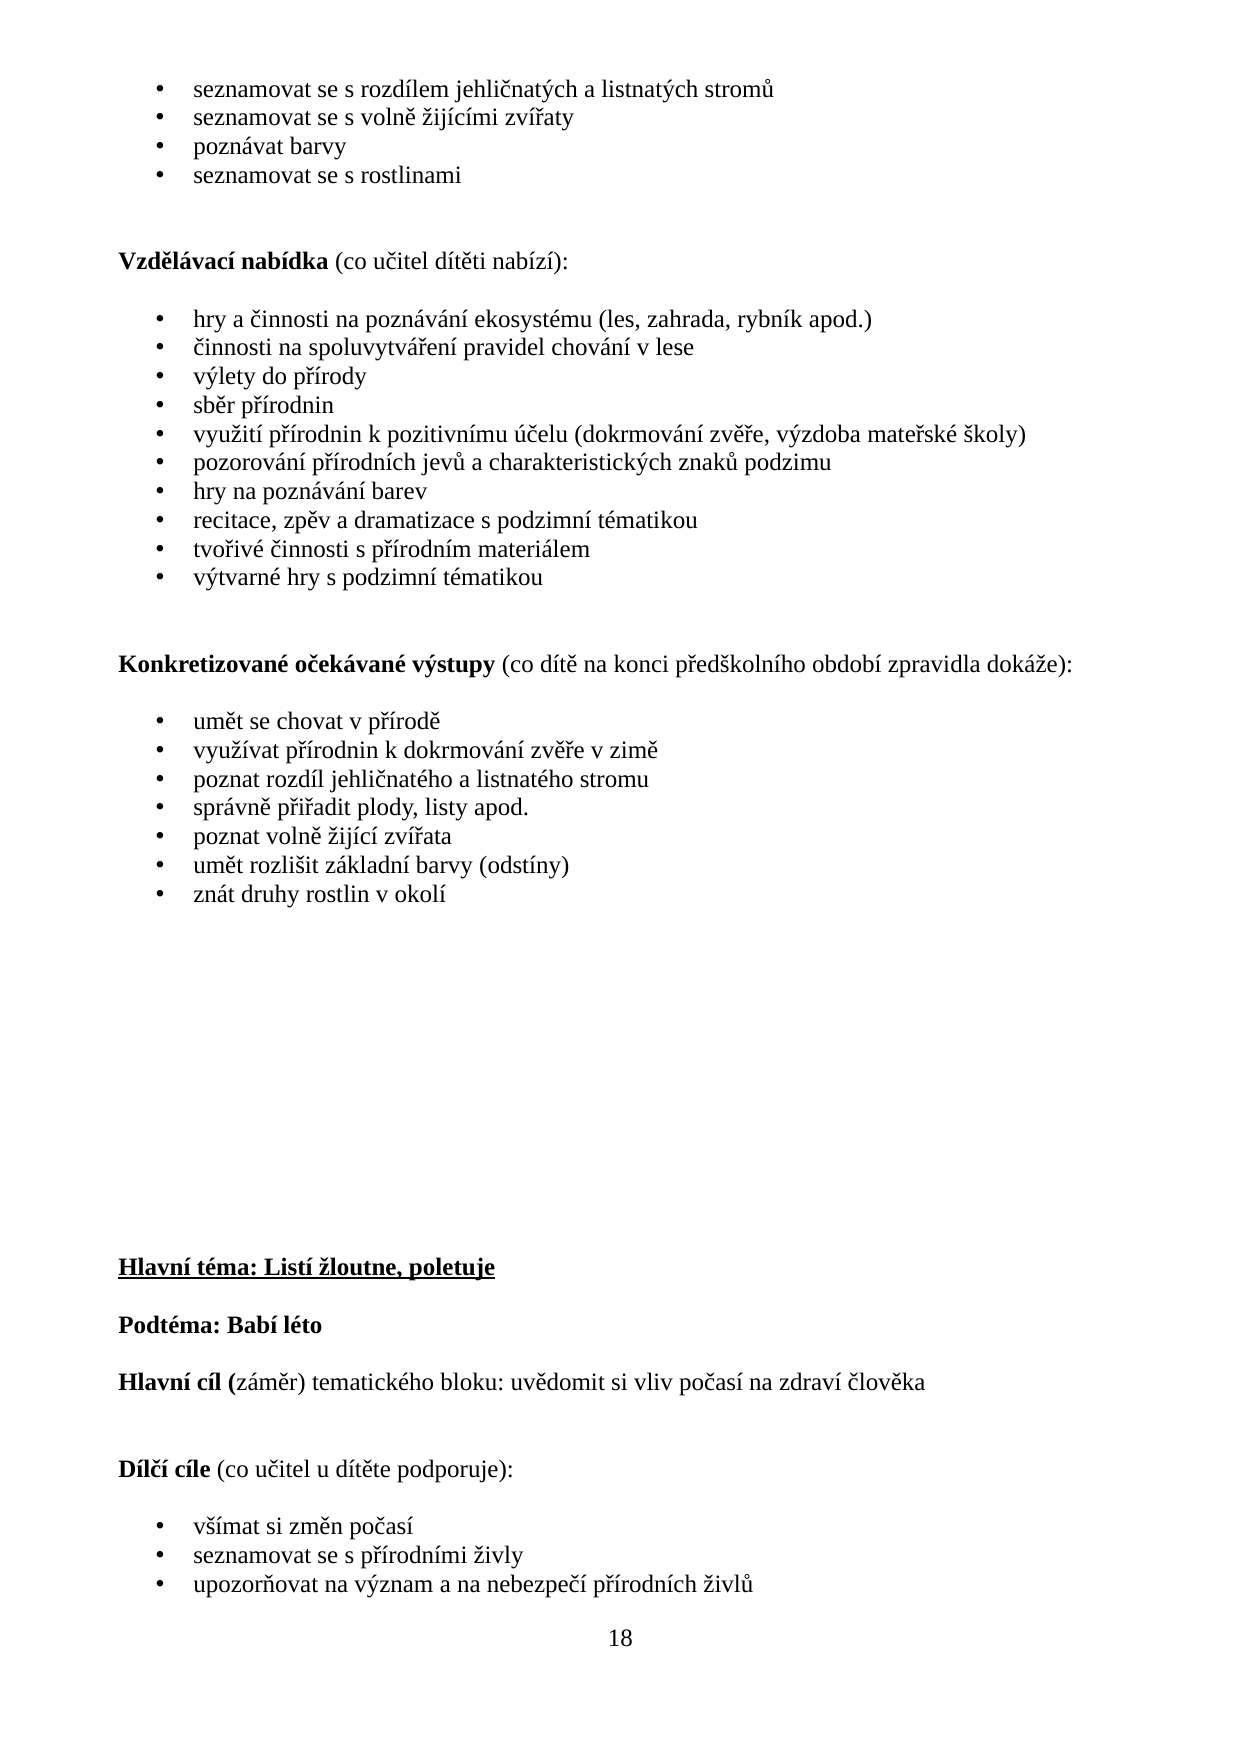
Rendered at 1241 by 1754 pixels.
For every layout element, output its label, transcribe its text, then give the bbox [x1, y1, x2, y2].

list využívat přírodnin k dokrmování zvěře v zimě [156, 735, 1122, 764]
text Vzdělávací nabídka (co učitel dítěti nabízí): [118, 246, 1122, 275]
list pozorování přírodních jevů a charakteristických znaků podzimu [156, 447, 1122, 476]
list seznamovat se s rozdílem jehličnatých a listnatých stromů [156, 74, 1122, 102]
text Dílčí cíle (co učitel u dítěte podporuje): [118, 1454, 1122, 1482]
list výtvarné hry s podzimní tématikou [156, 562, 1122, 591]
list činnosti na spoluvytváření pravidel chování v lese [156, 332, 1122, 361]
text Konkretizované očekávané výstupy (co dítě na konci předškolního období zpravidla dokáže): [118, 649, 1122, 677]
text Hlavní téma: Listí žloutne, poletuje [118, 1252, 1122, 1281]
text Hlavní cíl (záměr) tematického bloku: uvědomit si vliv počasí na zdraví člověka [118, 1367, 1122, 1396]
list poznat rozdíl jehličnatého a listnatého stromu [156, 764, 1122, 792]
list hry na poznávání barev [156, 476, 1122, 505]
list upozorňovat na význam a na nebezpečí přírodních živlů [156, 1569, 1122, 1597]
list poznávat barvy [156, 131, 1122, 160]
list výlety do přírody [156, 361, 1122, 390]
list seznamovat se s volně žijícími zvířaty [156, 102, 1122, 131]
text Podtéma: Babí léto [118, 1310, 1122, 1339]
list seznamovat se s přírodními živly [156, 1540, 1122, 1569]
list umět rozlišit základní barvy (odstíny) [156, 850, 1122, 879]
list poznat volně žijící zvířata [156, 821, 1122, 850]
list hry a činnosti na poznávání ekosystému (les, zahrada, rybník apod.) [156, 304, 1122, 332]
list využití přírodnin k pozitivnímu účelu (dokrmování zvěře, výzdoba mateřské školy) [156, 419, 1122, 447]
list všímat si změn počasí [156, 1511, 1122, 1540]
list sběr přírodnin [156, 390, 1122, 419]
list správně přiřadit plody, listy apod. [156, 792, 1122, 821]
list umět se chovat v přírodě [156, 706, 1122, 735]
list seznamovat se s rostlinami [156, 160, 1122, 189]
list znát druhy rostlin v okolí [156, 879, 1122, 907]
list tvořivé činnosti s přírodním materiálem [156, 534, 1122, 562]
list recitace, zpěv a dramatizace s podzimní tématikou [156, 505, 1122, 534]
